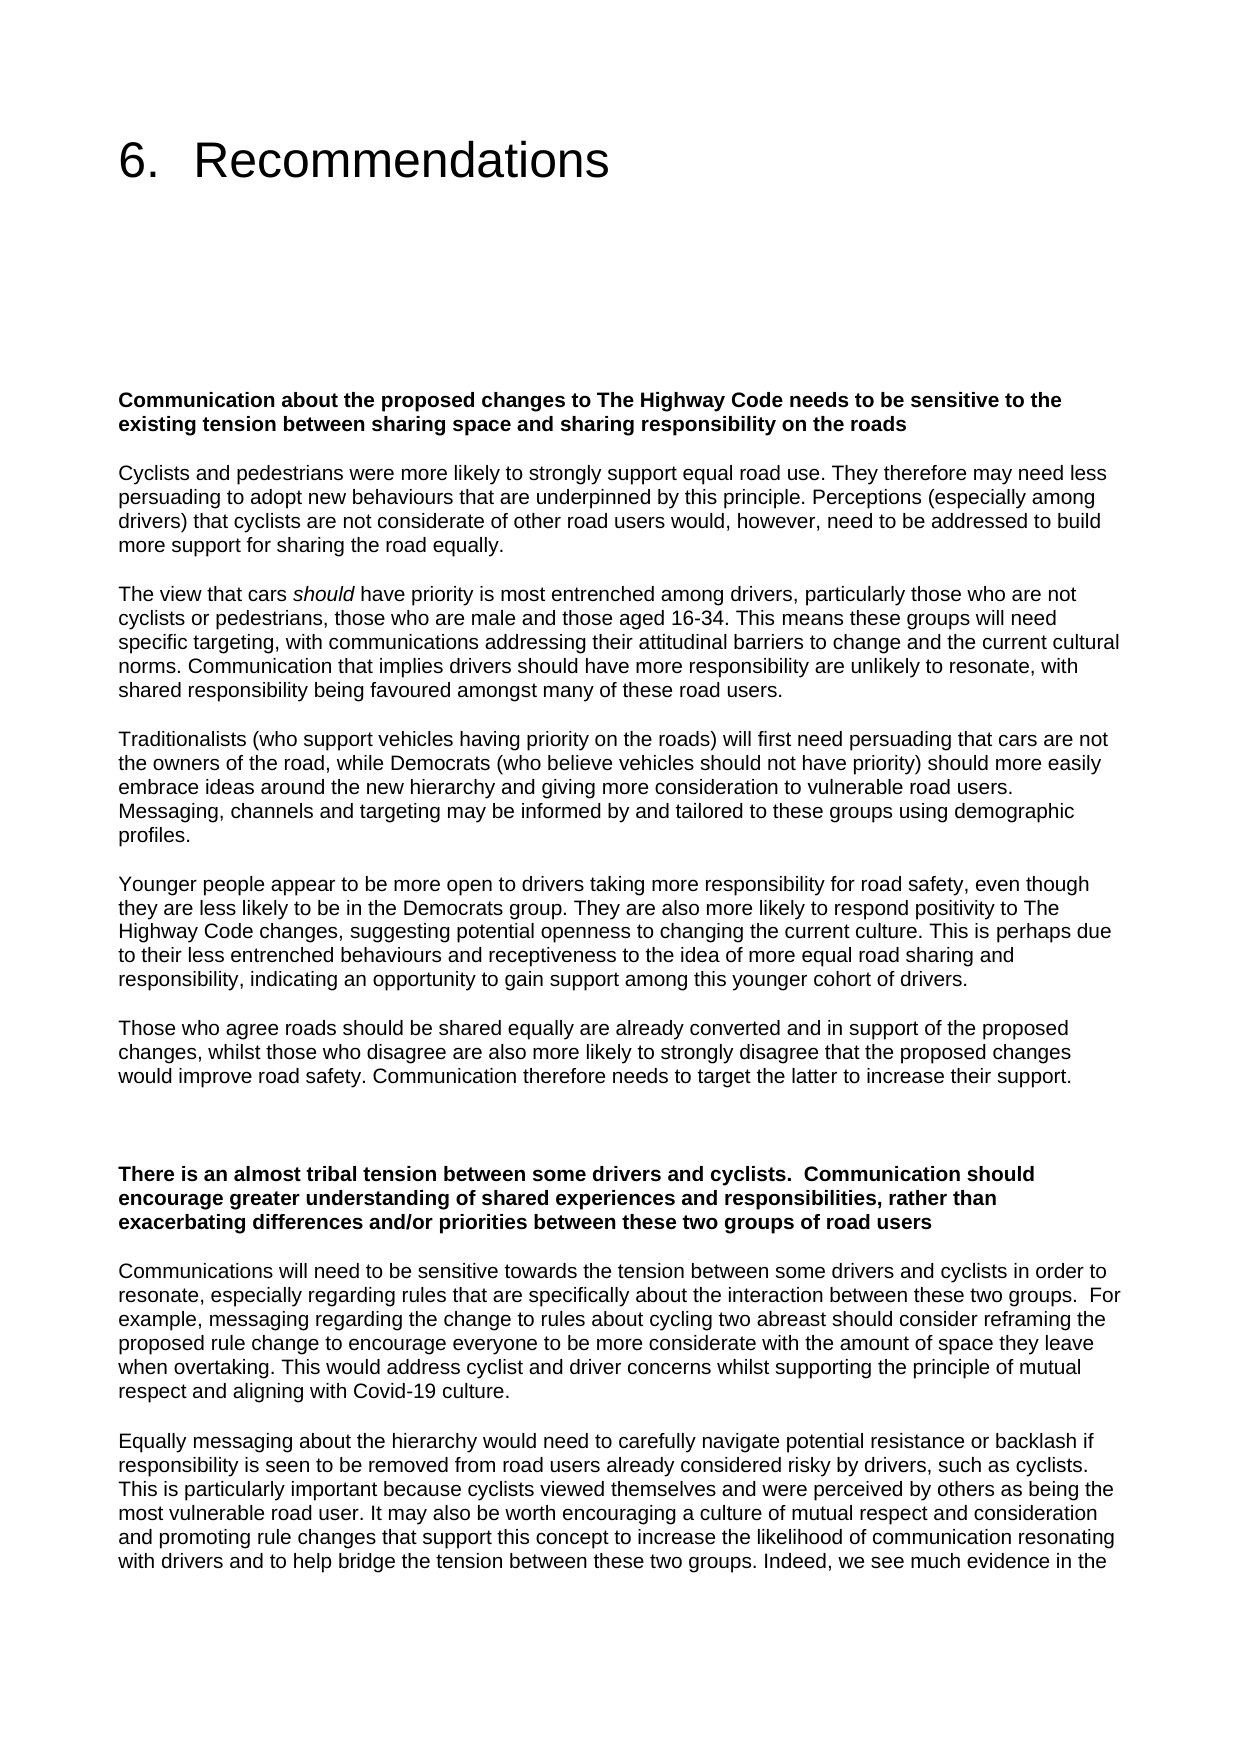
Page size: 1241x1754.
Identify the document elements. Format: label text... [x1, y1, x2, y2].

text Equally messaging about the hierarchy would need to carefully navigate potential resistance or backlash if responsibility is seen to be removed from road users already considered risky by drivers, such as cyclists. This is particularly important because cyclists viewed themselves and were perceived by others as being the most vulnerable road user. It may also be worth encouraging a culture of mutual respect and consideration and promoting rule changes that support this concept to increase the likelihood of communication resonating with drivers and to help bridge the tension between these two groups. Indeed, we see much evidence in the [118, 1428, 1122, 1573]
text Communications will need to be sensitive towards the tension between some drivers and cyclists in order to resonate, especially regarding rules that are specifically about the interaction between these two groups. For example, messaging regarding the change to rules about cycling two abreast should consider reframing the proposed rule change to encourage everyone to be more considerate with the amount of space they leave when overtaking. This would address cyclist and driver concerns whilst supporting the principle of mutual respect and aligning with Covid-19 culture. [118, 1259, 1122, 1403]
text Traditionalists (who support vehicles having priority on the roads) will first need persuading that cars are not the owners of the road, while Democrats (who believe vehicles should not have priority) should more easily embrace ideas around the new hierarchy and giving more consideration to vulnerable road users. Messaging, channels and targeting may be informed by and tailored to these groups using demographic profiles. [118, 727, 1122, 846]
text Communication about the proposed changes to The Highway Code needs to be sensitive to the existing tension between sharing space and sharing responsibility on the roads [118, 388, 1122, 436]
text Cyclists and pedestrians were more likely to strongly support equal road use. They therefore may need less persuading to adopt new behaviours that are underpinned by this principle. Perceptions (especially among drivers) that cyclists are not considerate of other road users would, however, need to be addressed to build more support for sharing the road equally. [118, 461, 1122, 557]
text There is an almost tribal tension between some drivers and cyclists. Communication should encourage greater understanding of shared experiences and responsibilities, rather than exacerbating differences and/or priorities between these two groups of road users [118, 1162, 1122, 1234]
subtitle Recommendations [118, 131, 1122, 188]
text Younger people appear to be more open to drivers taking more responsibility for road safety, even though they are less likely to be in the Democrats group. They are also more likely to respond positivity to The Highway Code changes, suggesting potential openness to changing the current culture. This is perhaps due to their less entrenched behaviours and receptiveness to the idea of more equal road sharing and responsibility, indicating an opportunity to gain support among this younger cohort of drivers. [118, 871, 1122, 991]
text The view that cars should have priority is most entrenched among drivers, particularly those who are not cyclists or pedestrians, those who are male and those aged 16-34. This means these groups will need specific targeting, with communications addressing their attitudinal barriers to change and the current cultural norms. Communication that implies drivers should have more responsibility are unlikely to resonate, with shared responsibility being favoured amongst many of these road users. [118, 582, 1122, 702]
text Those who agree roads should be shared equally are already converted and in support of the proposed changes, whilst those who disagree are also more likely to strongly disagree that the proposed changes would improve road safety. Communication therefore needs to target the latter to increase their support. [118, 1016, 1122, 1088]
